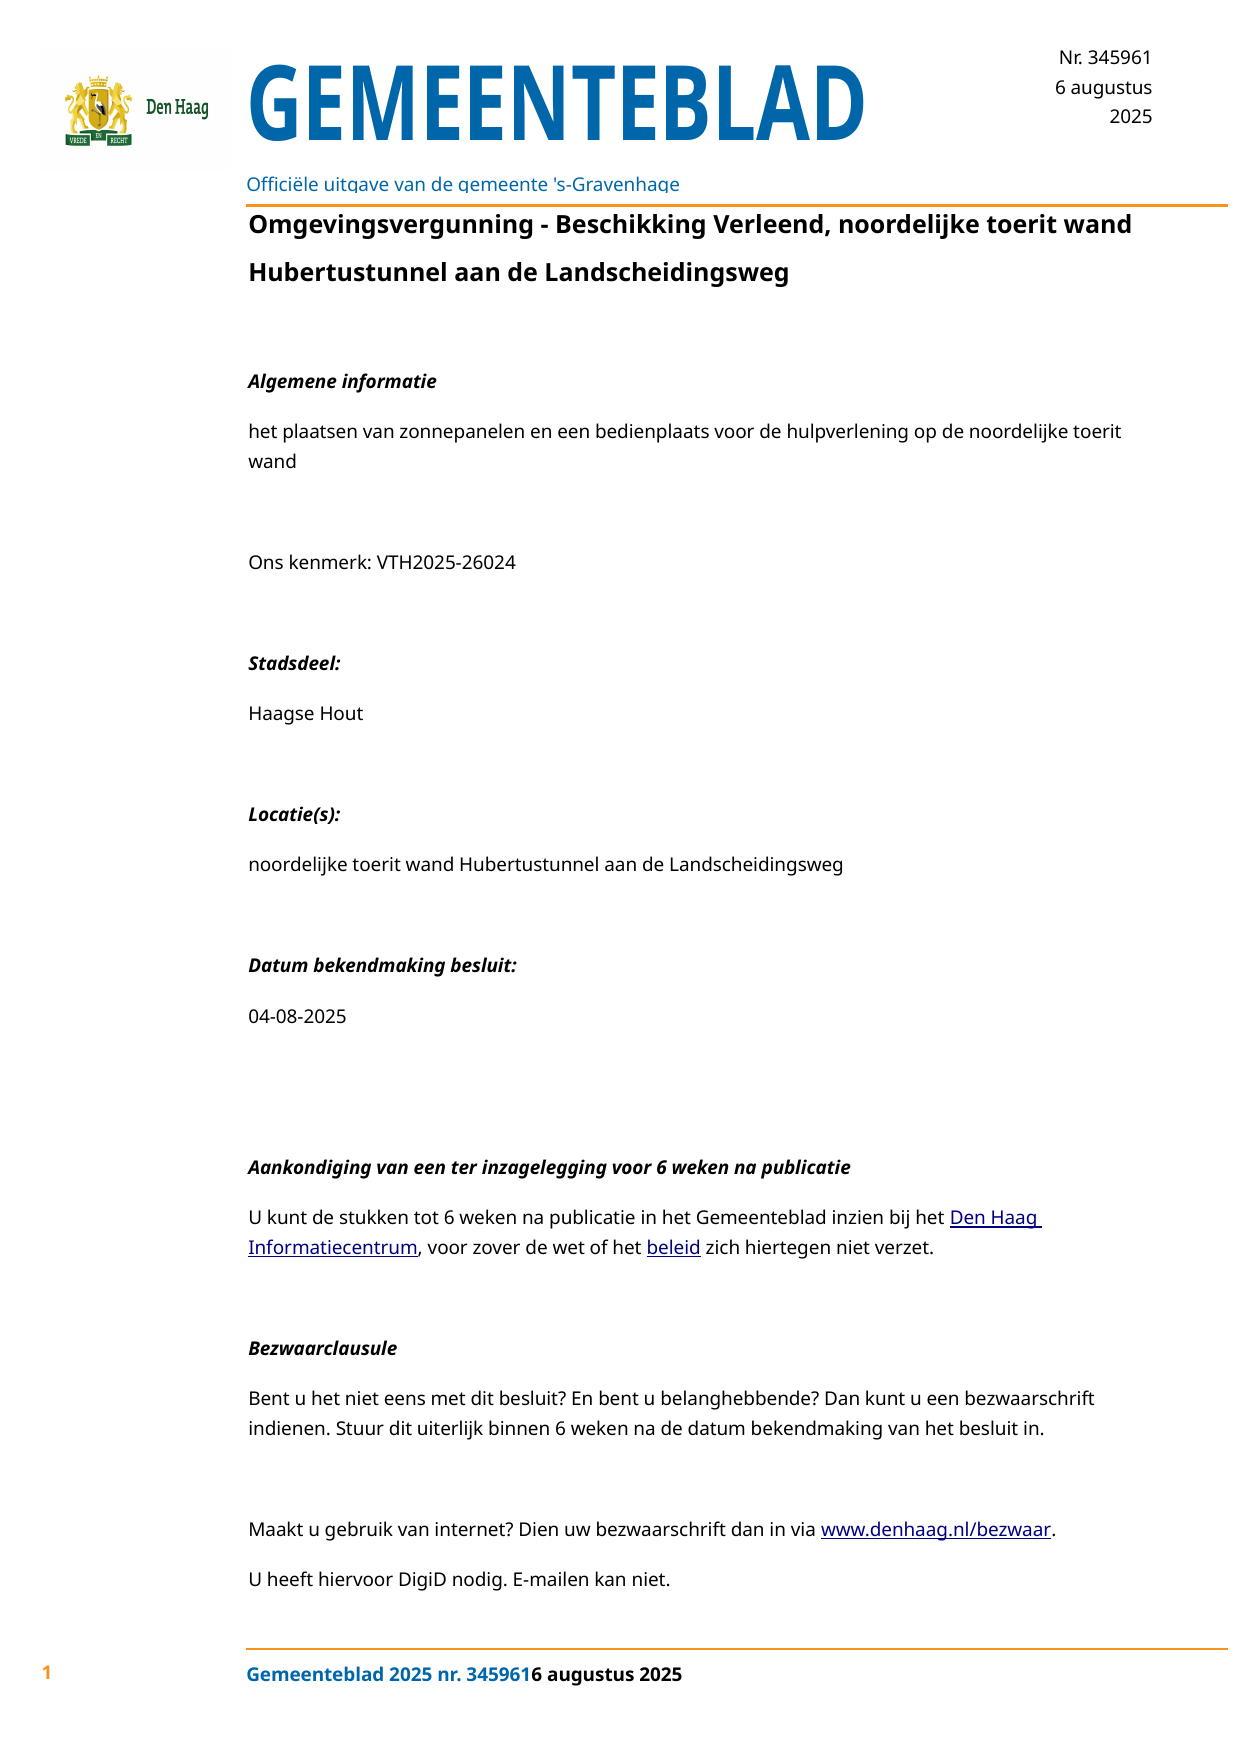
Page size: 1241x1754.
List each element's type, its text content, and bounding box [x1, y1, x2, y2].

text Bent u het niet eens met dit besluit? En bent u belanghebbende? Dan kunt u een bezwaarschrift indienen. Stuur dit uiterlijk binnen 6 weken na de datum bekendmaking van het besluit in. [248, 1385, 1152, 1441]
text U heeft hiervoor DigiD nodig. E-mailen kan niet. [248, 1566, 1152, 1592]
picture [41, 47, 231, 172]
text Ons kenmerk: VTH2025-26024 [248, 549, 1152, 575]
text Algemene informatie [248, 368, 1152, 394]
text 04-08-2025 [248, 1003, 1152, 1029]
text het plaatsen van zonnepanelen en een bedienplaats voor de hulpverlening op de noordelijke toerit wand [248, 419, 1152, 474]
text Stadsdeel: [248, 650, 1152, 676]
text Haagse Hout [248, 700, 1152, 726]
text Datum bekendmaking besluit: [248, 952, 1152, 978]
text U kunt de stukken tot 6 weken na publicatie in het Gemeenteblad inzien bij het Den Haag Informatiecentrum, voor zover de wet of het beleid zich hiertegen niet verzet. [248, 1204, 1152, 1260]
text Omgevingsvergunning - Beschikking Verleend, noordelijke toerit wand Hubertustunnel aan de Landscheidingsweg [248, 207, 1152, 288]
text Locatie(s): [248, 801, 1152, 827]
text noordelijke toerit wand Hubertustunnel aan de Landscheidingsweg [248, 852, 1152, 877]
text Maakt u gebruik van internet? Dien uw bezwaarschrift dan in via www.denhaag.nl/bezwaar. [248, 1516, 1152, 1542]
text Aankondiging van een ter inzagelegging voor 6 weken na publicatie [248, 1154, 1152, 1180]
text Bezwaarclausule [248, 1335, 1152, 1361]
